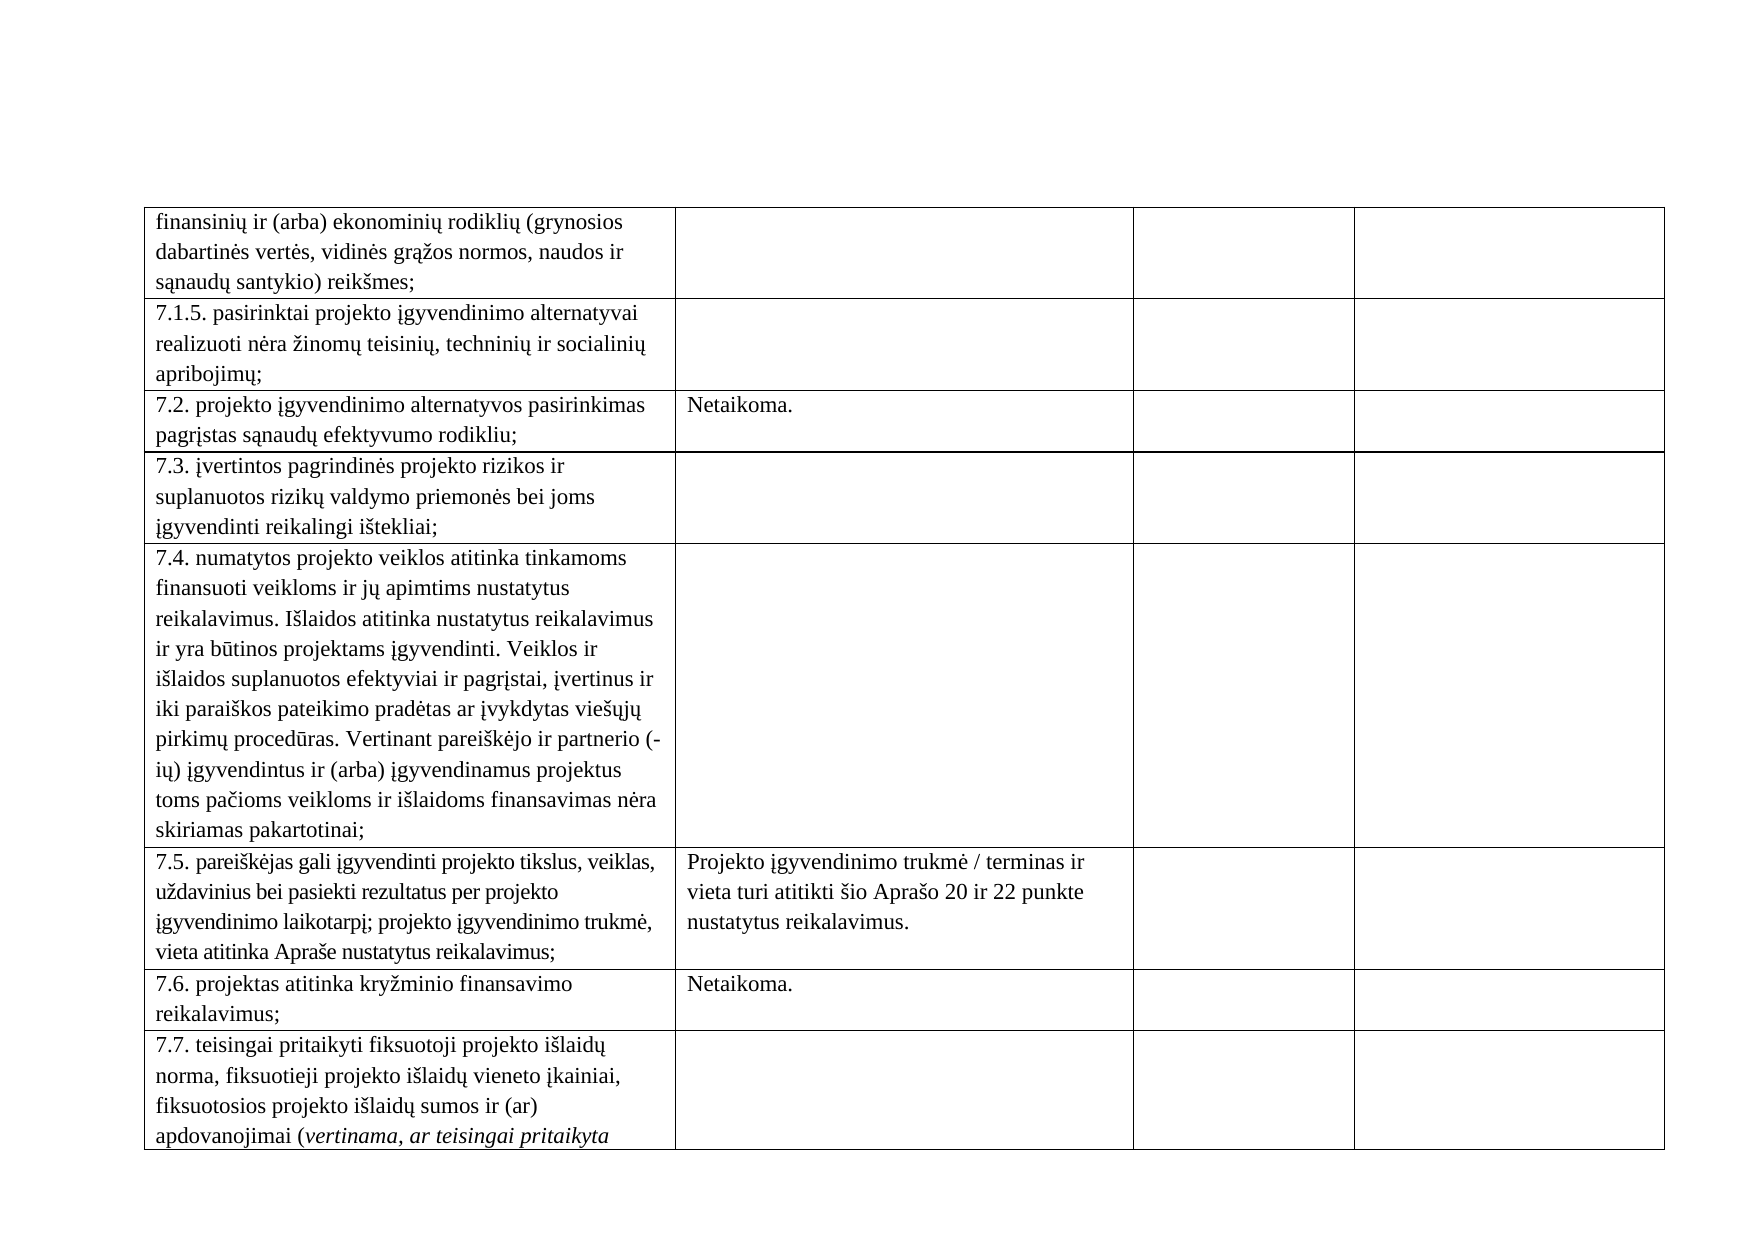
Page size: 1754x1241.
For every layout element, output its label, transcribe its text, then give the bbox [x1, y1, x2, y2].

table_cell 7.2. projekto įgyvendinimo alternatyvos pasirinkimas pagrįstas sąnaudų efektyvumo rodikliu; [145, 391, 675, 451]
table_cell [1355, 848, 1664, 969]
table_cell 7.5. pareiškėjas gali įgyvendinti projekto tikslus, veiklas, uždavinius bei pasiekti rezultatus per projekto įgyvendinimo laikotarpį; projekto įgyvendinimo trukmė, vieta atitinka Apraše nustatytus reikalavimus; [145, 848, 675, 969]
table_cell [1355, 1031, 1664, 1148]
table_cell [676, 299, 1133, 390]
table_cell [1134, 848, 1354, 969]
table_cell [676, 544, 1133, 847]
table_cell [1355, 208, 1664, 298]
table_cell [1134, 453, 1354, 543]
table_cell Netaikoma. [676, 391, 1133, 451]
table_cell Projekto įgyvendinimo trukmė / terminas ir vieta turi atitikti šio Aprašo 20 ir 22 punkte nustatytus reikalavimus. [676, 848, 1133, 969]
table_cell 7.4. numatytos projekto veiklos atitinka tinkamoms finansuoti veikloms ir jų apimtims nustatytus reikalavimus. Išlaidos atitinka nustatytus reikalavimus ir yra būtinos projektams įgyvendinti. Veiklos ir išlaidos suplanuotos efektyviai ir pagrįstai, įvertinus ir iki paraiškos pateikimo pradėtas ar įvykdytas viešųjų pirkimų procedūras. Vertinant pareiškėjo ir partnerio (-ių) įgyvendintus ir (arba) įgyvendinamus projektus toms pačioms veikloms ir išlaidoms finansavimas nėra skiriamas pakartotinai; [145, 544, 675, 847]
table_cell [1355, 544, 1664, 847]
table_cell [1355, 391, 1664, 451]
table_cell 7.7. teisingai pritaikyti fiksuotoji projekto išlaidų norma, fiksuotieji projekto išlaidų vieneto įkainiai, fiksuotosios projekto išlaidų sumos ir (ar) apdovanojimai (vertinama, ar teisingai pritaikyta [145, 1031, 675, 1148]
table_cell [1134, 299, 1354, 390]
table_cell finansinių ir (arba) ekonominių rodiklių (grynosios dabartinės vertės, vidinės grąžos normos, naudos ir sąnaudų santykio) reikšmes; [145, 208, 675, 298]
table_cell 7.6. projektas atitinka kryžminio finansavimo reikalavimus; [145, 970, 675, 1030]
table_cell [1134, 1031, 1354, 1148]
table_cell [1355, 453, 1664, 543]
table_cell [1355, 970, 1664, 1030]
table_cell Netaikoma. [676, 970, 1133, 1030]
table_cell [676, 1031, 1133, 1148]
table_cell [676, 208, 1133, 298]
table_cell [1134, 544, 1354, 847]
table_cell [1355, 299, 1664, 390]
table_cell [1134, 208, 1354, 298]
table_cell 7.3. įvertintos pagrindinės projekto rizikos ir suplanuotos rizikų valdymo priemonės bei joms įgyvendinti reikalingi ištekliai; [145, 453, 675, 543]
table_cell [676, 453, 1133, 543]
table_cell [1134, 391, 1354, 451]
table_cell 7.1.5. pasirinktai projekto įgyvendinimo alternatyvai realizuoti nėra žinomų teisinių, techninių ir socialinių apribojimų; [145, 299, 675, 390]
table_cell [1134, 970, 1354, 1030]
